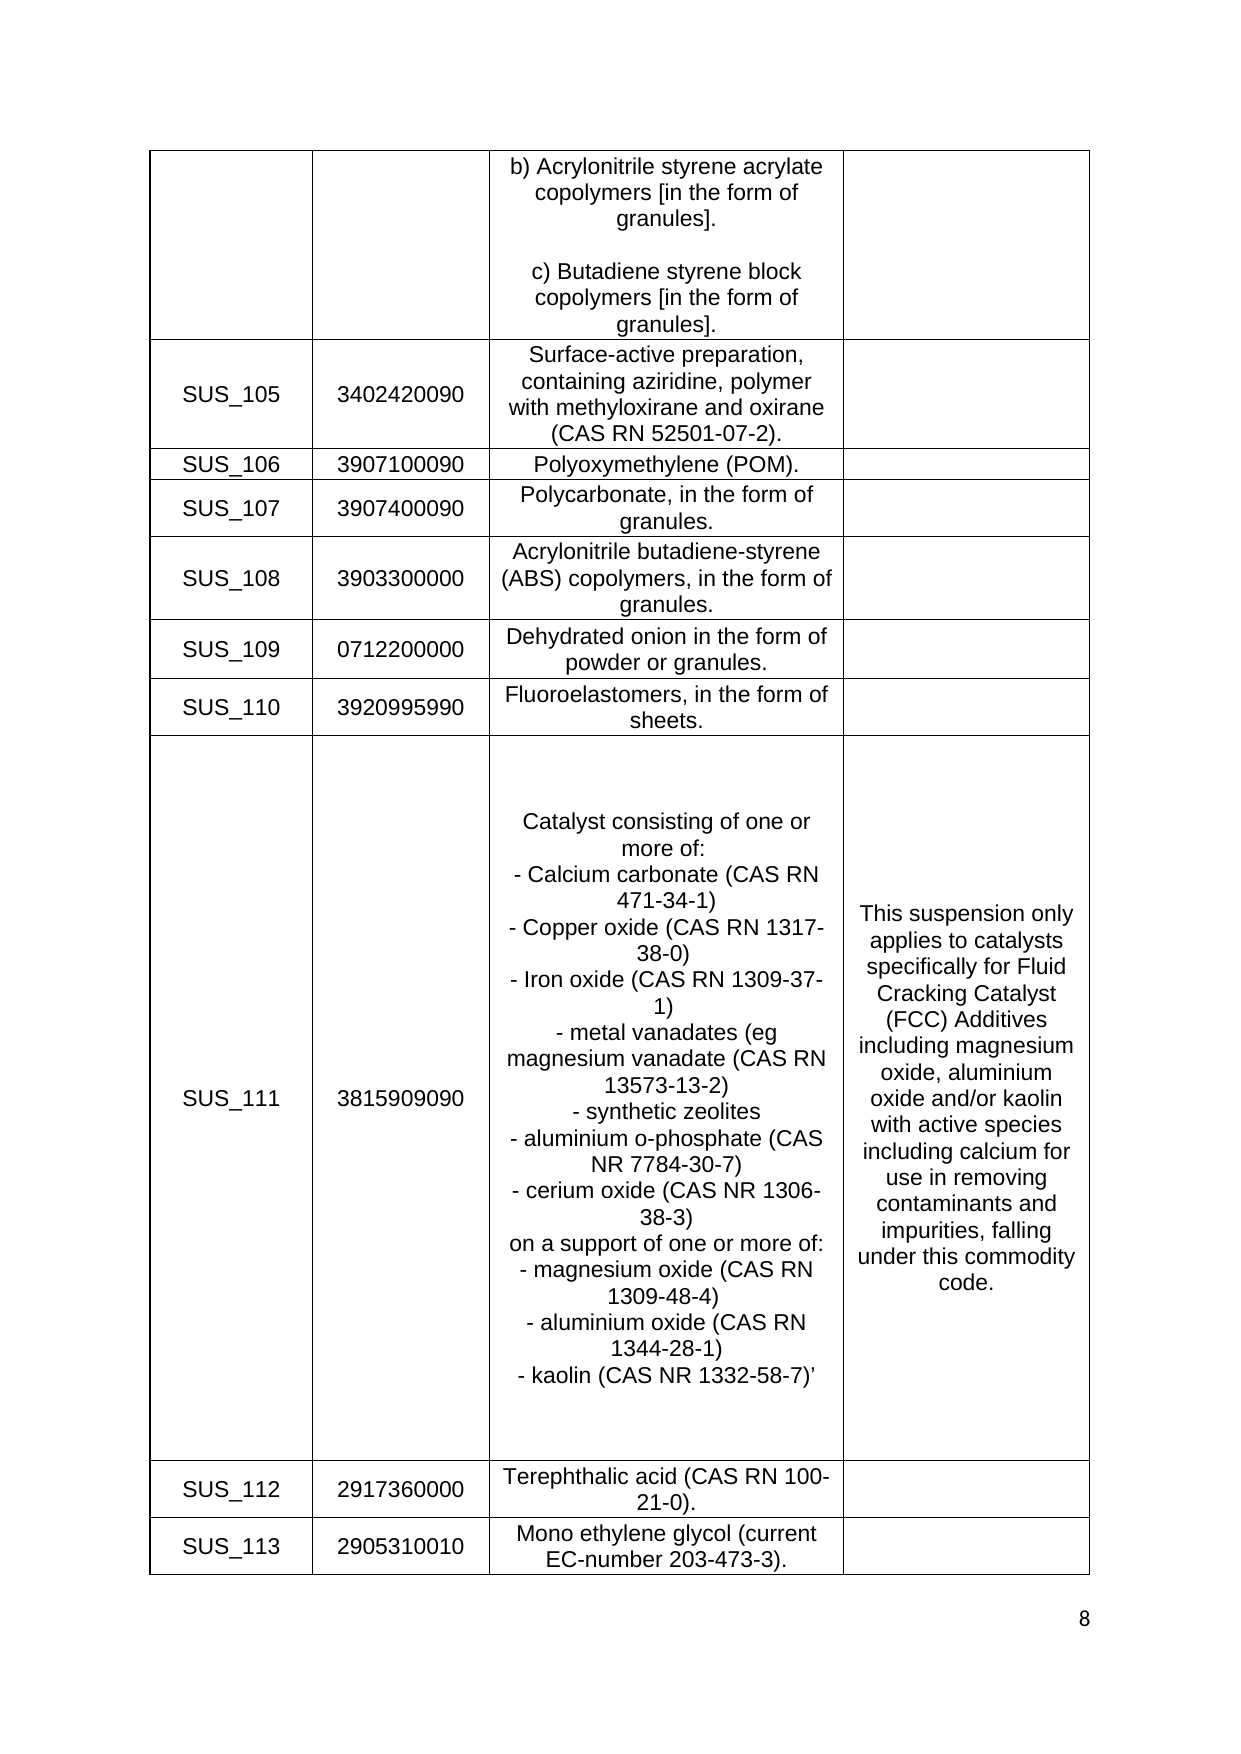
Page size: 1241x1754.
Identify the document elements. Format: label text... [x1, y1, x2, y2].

table_cell SUS_113 [151, 1518, 312, 1574]
table_cell [844, 1461, 1089, 1517]
table_cell SUS_112 [151, 1461, 312, 1517]
table_cell [844, 1518, 1089, 1574]
table_cell SUS_109 [151, 620, 312, 678]
table_cell 3920995990 [313, 679, 489, 735]
table_cell This suspension only applies to catalysts specifically for Fluid Cracking Catalyst (FCC) Additives including magnesium oxide, aluminium oxide and/or kaolin with active species including calcium for use in removing contaminants and impurities, falling under this commodity code. [844, 736, 1089, 1460]
table_cell [844, 620, 1089, 678]
table_cell Polyoxymethylene (POM). [490, 449, 843, 479]
table_cell 3402420090 [313, 340, 489, 448]
table_cell Dehydrated onion in the form of powder or granules. [490, 620, 843, 678]
table_cell 3815909090 [313, 736, 489, 1460]
table_cell [844, 480, 1089, 536]
table_cell 3907400090 [313, 480, 489, 536]
table_cell Catalyst consisting of one or more of: - Calcium carbonate (CAS RN 471-34-1) - Copper oxide (CAS RN 1317-38-0) - Iron oxide (CAS RN 1309-37-1) - metal vanadates (eg magnesium vanadate (CAS RN 13573-13-2) - synthetic zeolites - aluminium o-phosphate (CAS NR 7784-30-7) - cerium oxide (CAS NR 1306-38-3) on a support of one or more of: - magnesium oxide (CAS RN 1309-48-4) - aluminium oxide (CAS RN 1344-28-1) - kaolin (CAS NR 1332-58-7)’ [490, 736, 843, 1460]
table_cell 2917360000 [313, 1461, 489, 1517]
table_cell b) Acrylonitrile styrene acrylate copolymers [in the form of granules]. c) Butadiene styrene block copolymers [in the form of granules]. [490, 151, 843, 339]
table_cell [844, 537, 1089, 619]
table_cell Polycarbonate, in the form of granules. [490, 480, 843, 536]
table_cell [844, 151, 1089, 339]
table_cell 2905310010 [313, 1518, 489, 1574]
table_cell 0712200000 [313, 620, 489, 678]
table_cell Acrylonitrile butadiene-styrene (ABS) copolymers, in the form of granules. [490, 537, 843, 619]
table_cell Surface-active preparation, containing aziridine, polymer with methyloxirane and oxirane (CAS RN 52501-07-2). [490, 340, 843, 448]
table_cell [313, 151, 489, 339]
table_cell Terephthalic acid (CAS RN 100-21-0). [490, 1461, 843, 1517]
table_cell Mono ethylene glycol (current EC-number 203-473-3). [490, 1518, 843, 1574]
table_cell Fluoroelastomers, in the form of sheets. [490, 679, 843, 735]
table_cell 3907100090 [313, 449, 489, 479]
table_cell [844, 449, 1089, 479]
table_cell SUS_107 [151, 480, 312, 536]
table_cell SUS_108 [151, 537, 312, 619]
table_cell [151, 151, 312, 339]
table_cell SUS_111 [151, 736, 312, 1460]
table_cell 3903300000 [313, 537, 489, 619]
table_cell SUS_110 [151, 679, 312, 735]
table_cell SUS_105 [151, 340, 312, 448]
table_cell SUS_106 [151, 449, 312, 479]
table_cell [844, 340, 1089, 448]
table_cell [844, 679, 1089, 735]
